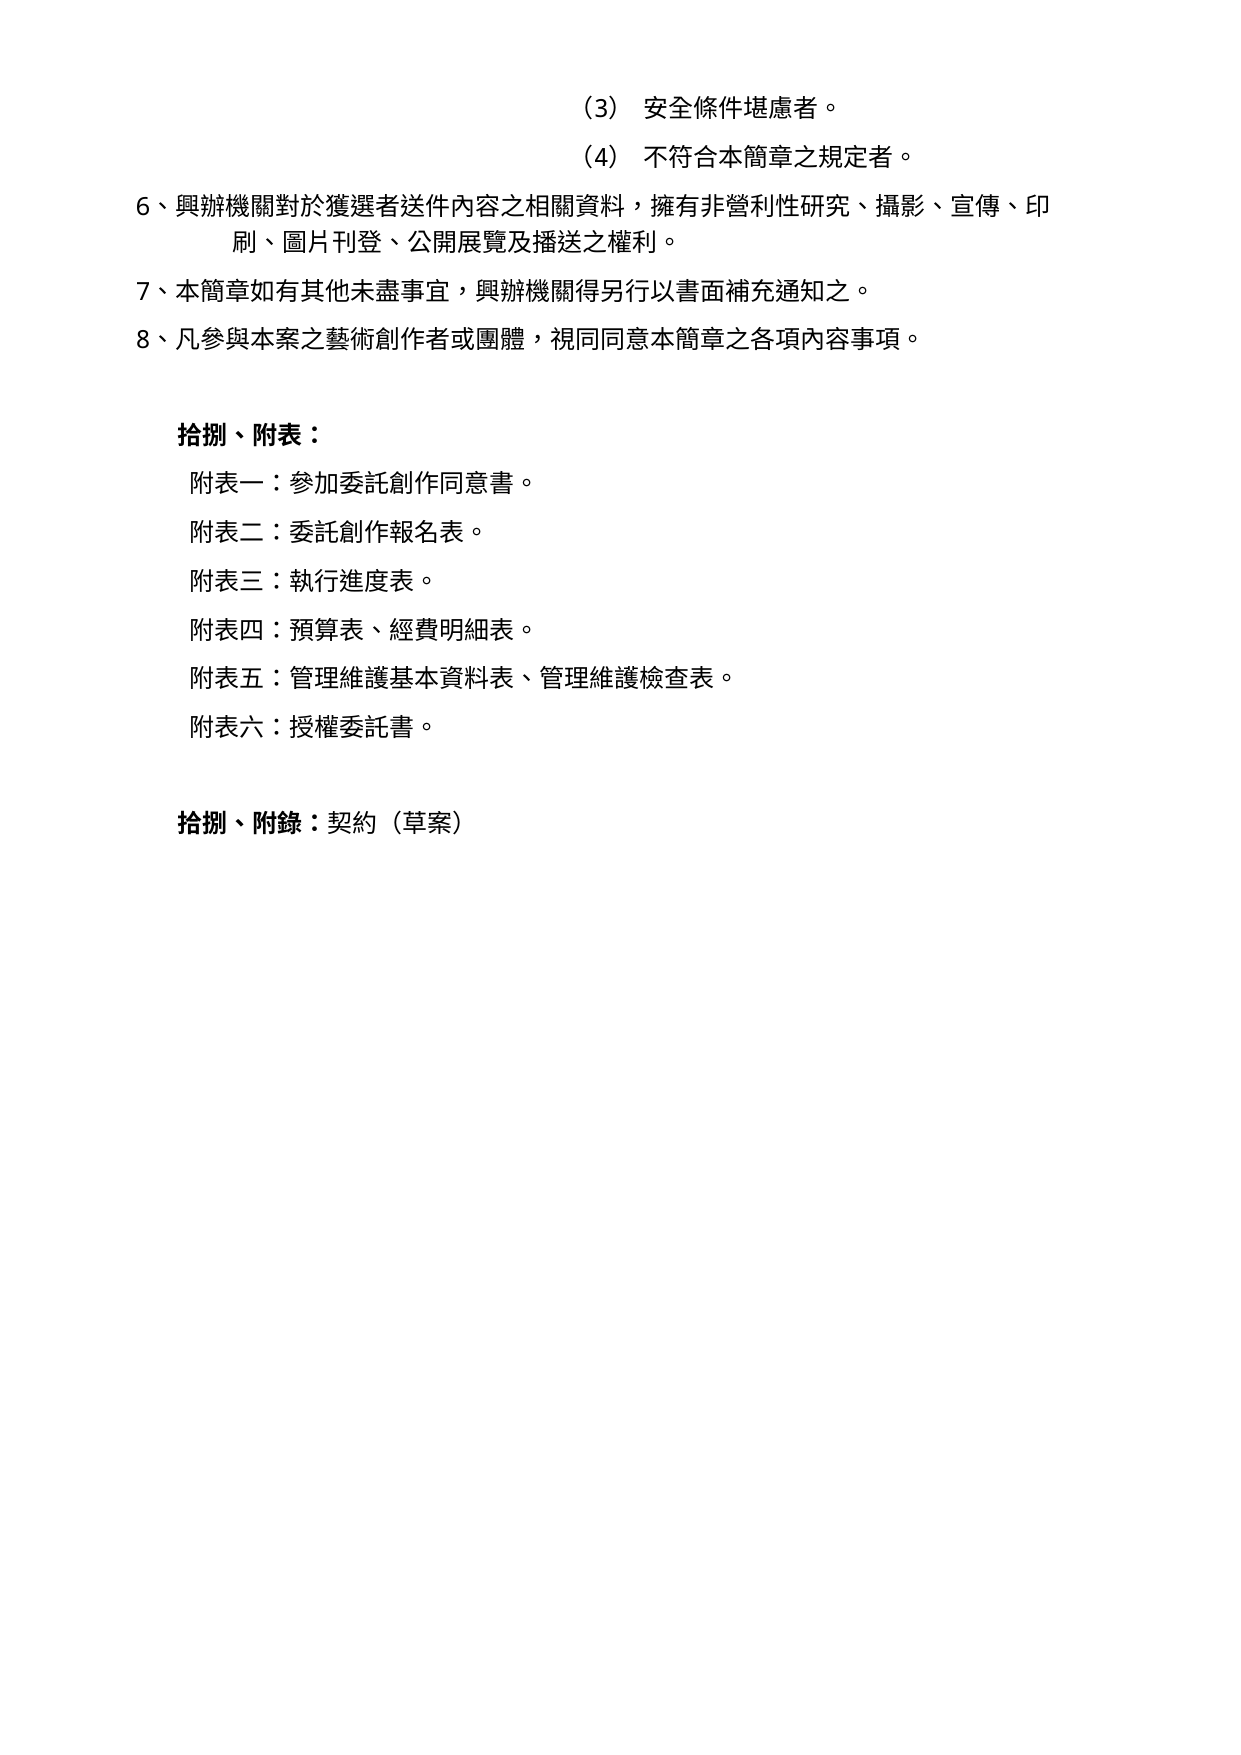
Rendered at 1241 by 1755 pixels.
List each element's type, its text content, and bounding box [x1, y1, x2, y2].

list 興辦機關對於獲選者送件內容之相關資料，擁有非營利性研究、攝影、宣傳、印刷、圖片刊登、公開展覽及播送之權利。 [189, 186, 1063, 259]
text 附表三：執行進度表。 [189, 561, 1063, 598]
text 附表六：授權委託書。 [189, 708, 1063, 744]
text 附表四：預算表、經費明細表。 [189, 610, 1063, 646]
list 安全條件堪慮者。 [568, 89, 1063, 125]
list 不符合本簡章之規定者。 [568, 137, 1063, 174]
text 附表一：參加委託創作同意書。 [189, 464, 1063, 500]
text 附表二：委託創作報名表。 [189, 513, 1063, 549]
text 拾捌、附錄：契約（草案） [177, 803, 1063, 839]
text 附表五：管理維護基本資料表、管理維護檢查表。 [189, 659, 1063, 695]
list 凡參與本案之藝術創作者或團體，視同同意本簡章之各項內容事項。 [189, 320, 1063, 356]
text 拾捌、附表： [177, 415, 1063, 451]
list 本簡章如有其他未盡事宜，興辦機關得另行以書面補充通知之。 [189, 271, 1063, 307]
